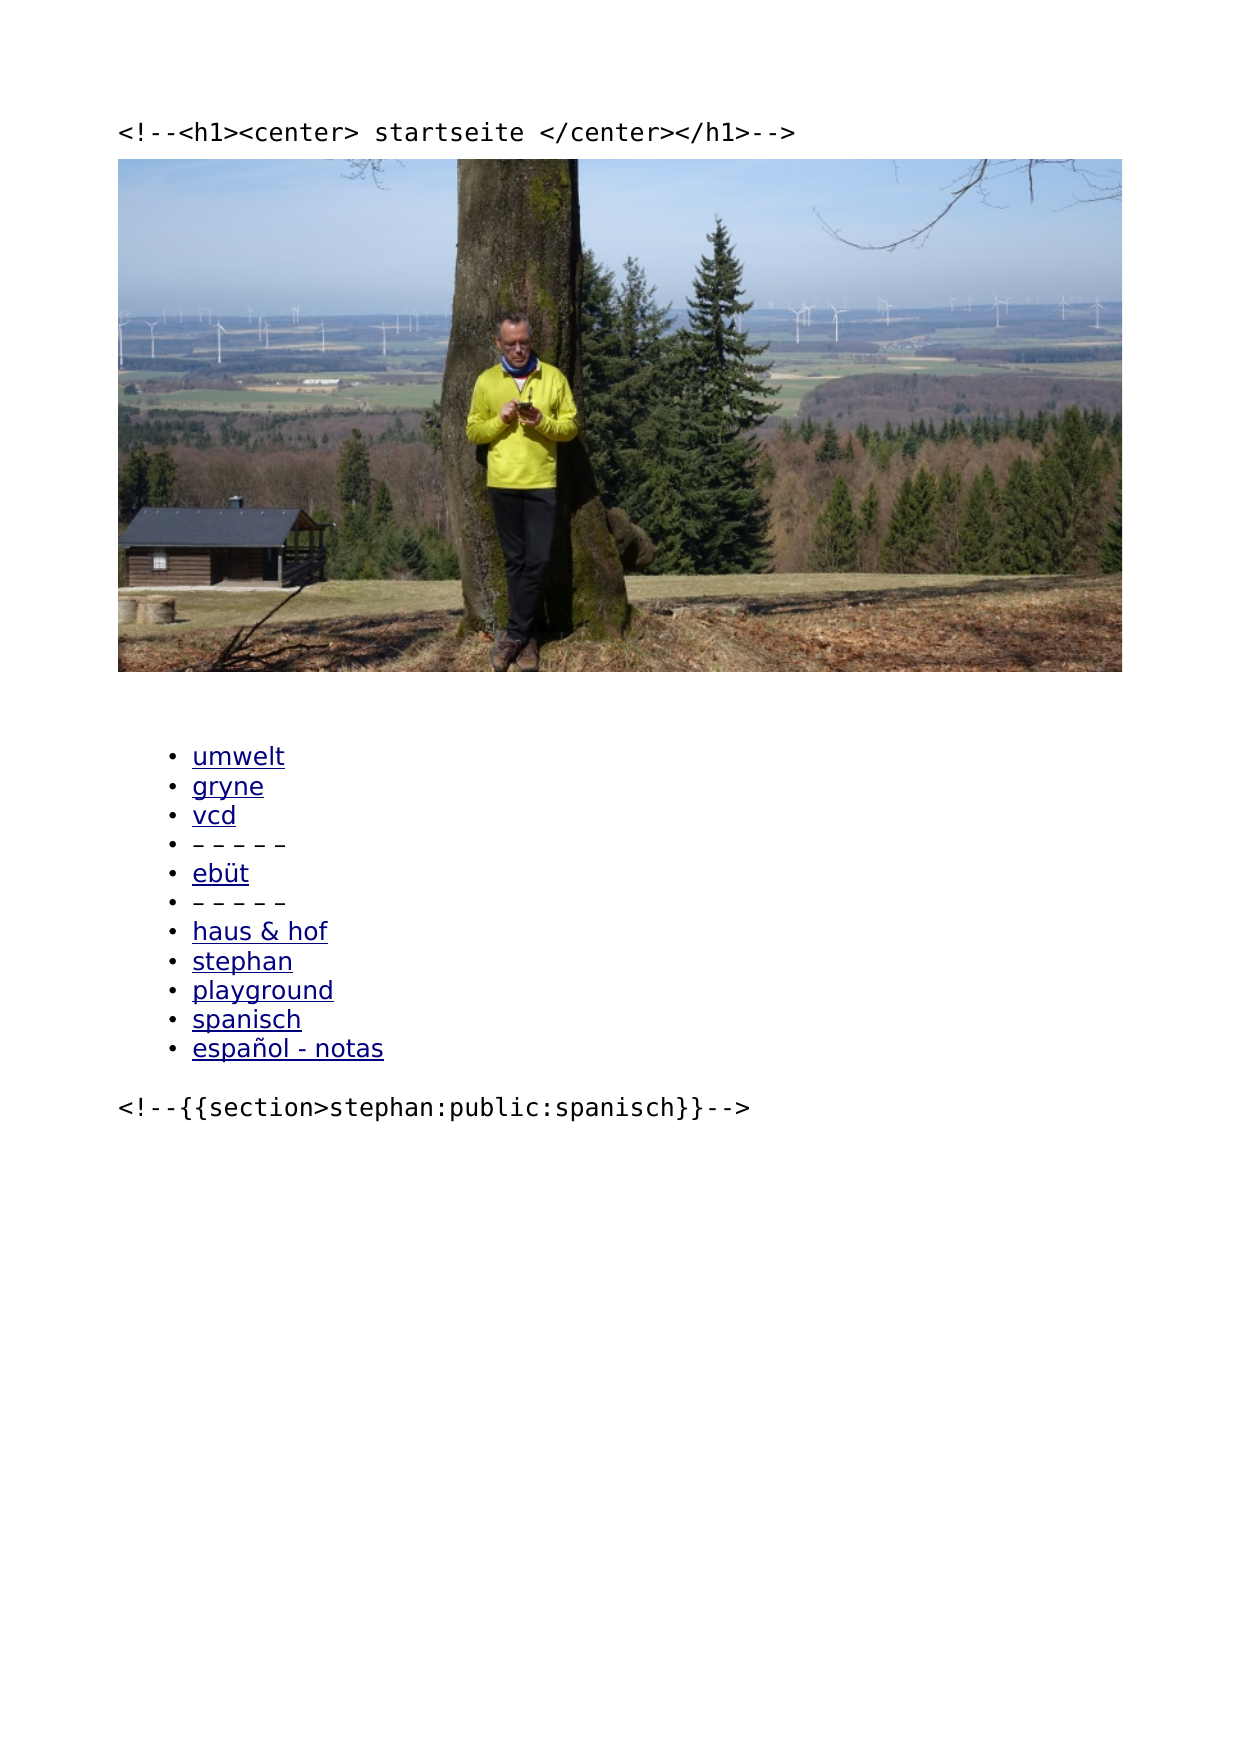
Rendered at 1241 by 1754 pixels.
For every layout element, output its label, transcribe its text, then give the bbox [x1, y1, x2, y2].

list stephan [177, 947, 1122, 976]
list spanisch [177, 1005, 1122, 1034]
list – – – – – [177, 830, 1122, 859]
list playground [177, 976, 1122, 1005]
list umwelt [177, 742, 1122, 772]
text <!--<h1><center> startseite </center></h1>--> [118, 118, 1122, 147]
picture [118, 159, 1123, 672]
list haus & hof [177, 917, 1122, 947]
text <!--{{section>stephan:public:spanisch}}--> [118, 1093, 1122, 1122]
list – – – – – [177, 888, 1122, 917]
list español - notas [177, 1034, 1122, 1063]
list vcd [177, 801, 1122, 830]
list gryne [177, 772, 1122, 801]
list ebüt [177, 859, 1122, 888]
